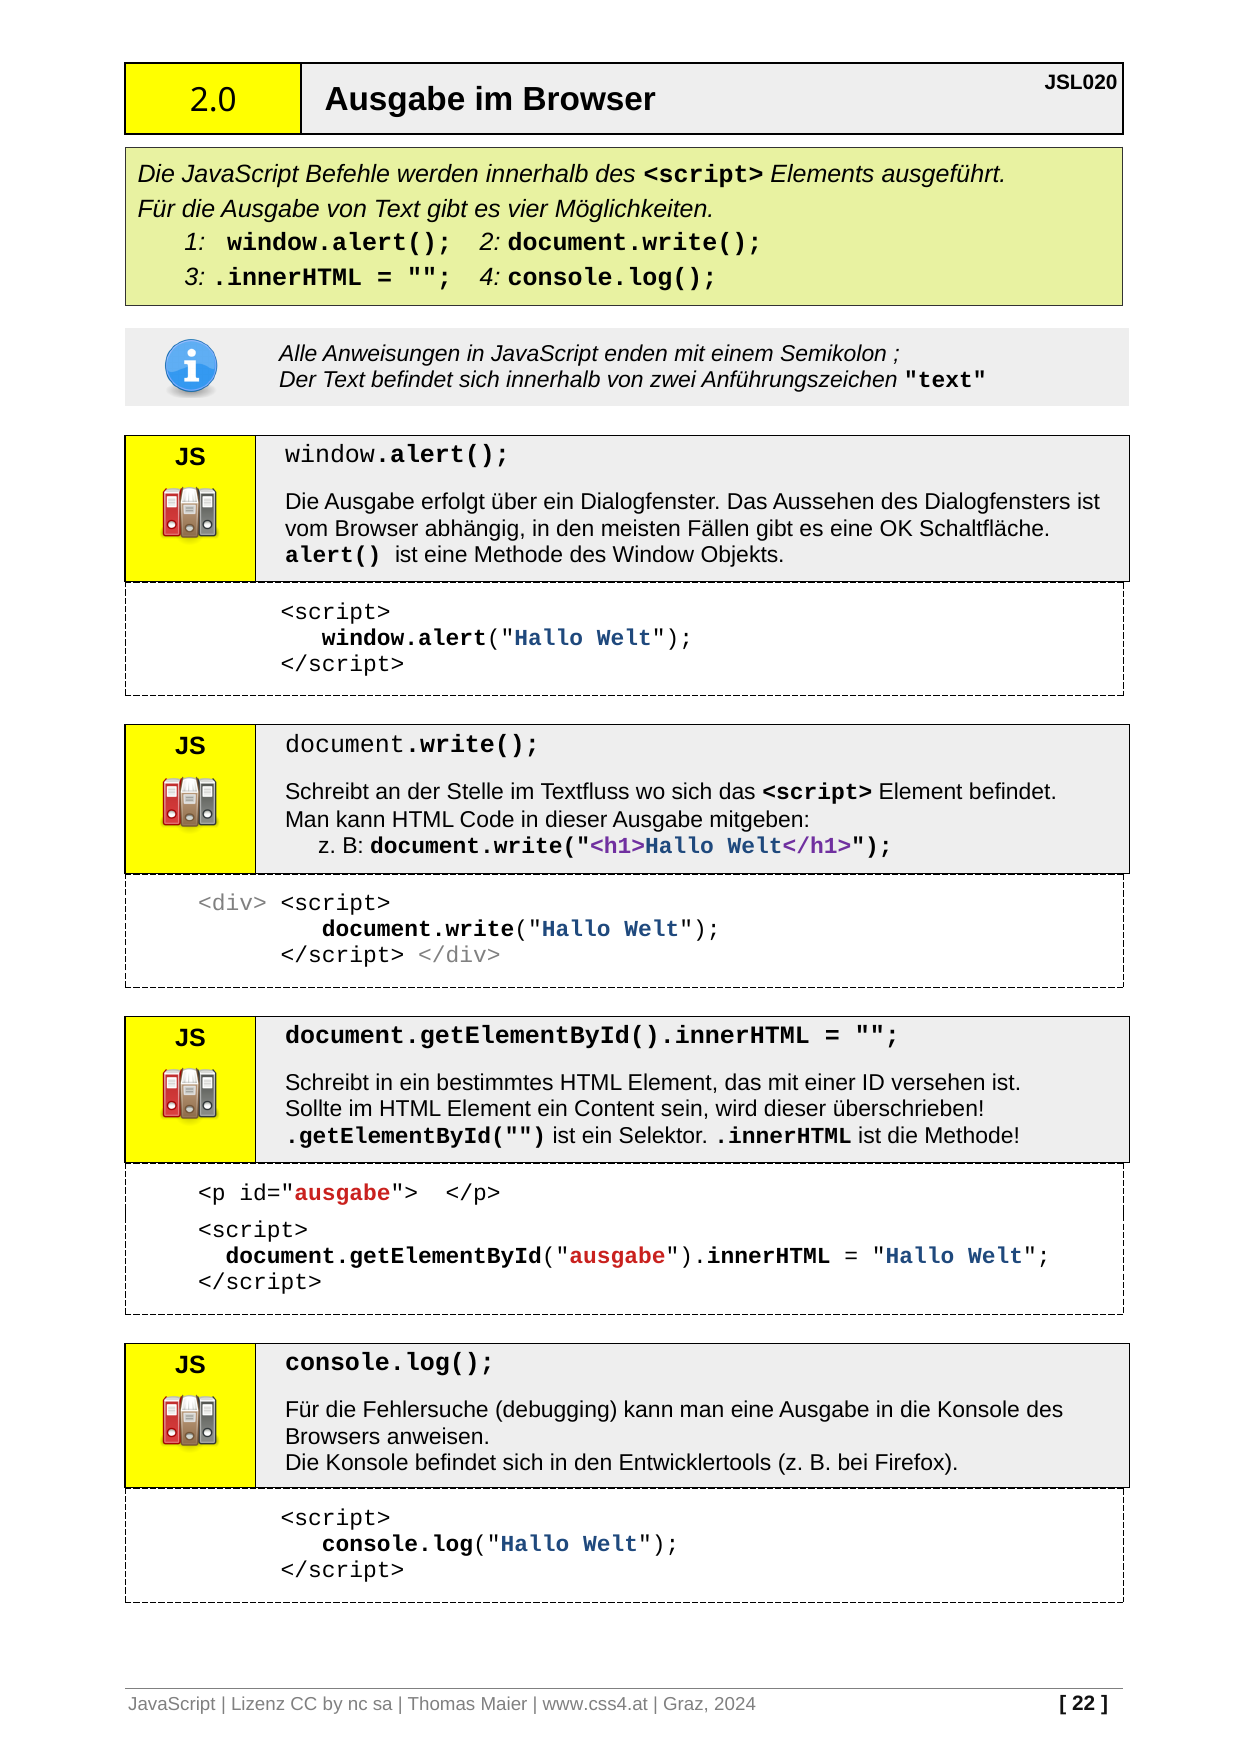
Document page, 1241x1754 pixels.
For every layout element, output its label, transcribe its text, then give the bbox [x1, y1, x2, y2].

table_cell Schreibt an der Stelle im Textfluss wo sich das <script> Element befindet. Man kann HTML Code in dieser Ausgabe mitgeben: z. B: document.write("<h1>Hallo Welt</h1>"); [256, 766, 1129, 873]
table_header JSL020 [888, 64, 1122, 133]
text <script> document.getElementById("ausgabe").innerHTML = "Hallo Welt"; </script> [125, 1201, 1123, 1314]
table_header document.getElementById().innerHTML = ""; [256, 1017, 1129, 1057]
table_cell Für die Fehlersuche (debugging) kann man eine Ausgabe in die Konsole des Browsers anweisen. Die Konsole befindet sich in den Entwicklertools (z. B. bei Firefox). [256, 1384, 1129, 1487]
table_header JS [126, 1344, 255, 1384]
table_cell Schreibt in ein bestimmtes HTML Element, das mit einer ID versehen ist. Sollte im HTML Element ein Content sein, wird dieser überschrieben! .getElementById("") ist ein Selektor. .innerHTML ist die Methode! [256, 1057, 1129, 1162]
picture [157, 1062, 223, 1128]
text <div> <script> document.write("Hallo Welt"); </script> </div> [125, 874, 1123, 987]
table_header console.log(); [256, 1344, 1129, 1384]
table_header document.write(); [256, 725, 1129, 766]
table_cell Die Ausgabe erfolgt über ein Dialogfenster. Das Aussehen des Dialogfensters ist vom Browser abhängig, in den meisten Fällen gibt es eine OK Schaltfläche. alert() ist eine Methode des Window Objekts. [256, 476, 1129, 581]
picture [157, 481, 223, 547]
text <p id="ausgabe"> </p> [125, 1163, 1123, 1201]
text <script> console.log("Hallo Welt"); </script> [125, 1488, 1123, 1602]
table_header 2.0 [126, 64, 300, 133]
table_cell [126, 1057, 255, 1162]
table_header JS [126, 436, 255, 476]
table_header JS [126, 725, 255, 766]
table_cell [126, 766, 255, 873]
picture [157, 771, 223, 836]
table_header Ausgabe im Browser [302, 64, 888, 133]
picture [157, 1390, 223, 1455]
table_cell [126, 476, 255, 581]
text Die JavaScript Befehle werden innerhalb des <script> Elements ausgeführt. Für die Ausgabe von Text gibt es vier Möglichkeiten. 1: window.alert(); 2: document.write(); 3: .innerHTML = ""; 4: console.log(); [126, 148, 1122, 305]
table_header [125, 328, 255, 406]
text <script> window.alert("Hallo Welt"); </script> [125, 582, 1123, 696]
table_header window.alert(); [256, 436, 1129, 476]
table_cell [126, 1384, 255, 1487]
picture [161, 339, 220, 398]
table_header JS [126, 1017, 255, 1057]
table_header Alle Anweisungen in JavaScript enden mit einem Semikolon ; Der Text befindet sich innerhalb von zwei Anführungszeichen "text" [255, 328, 1129, 406]
